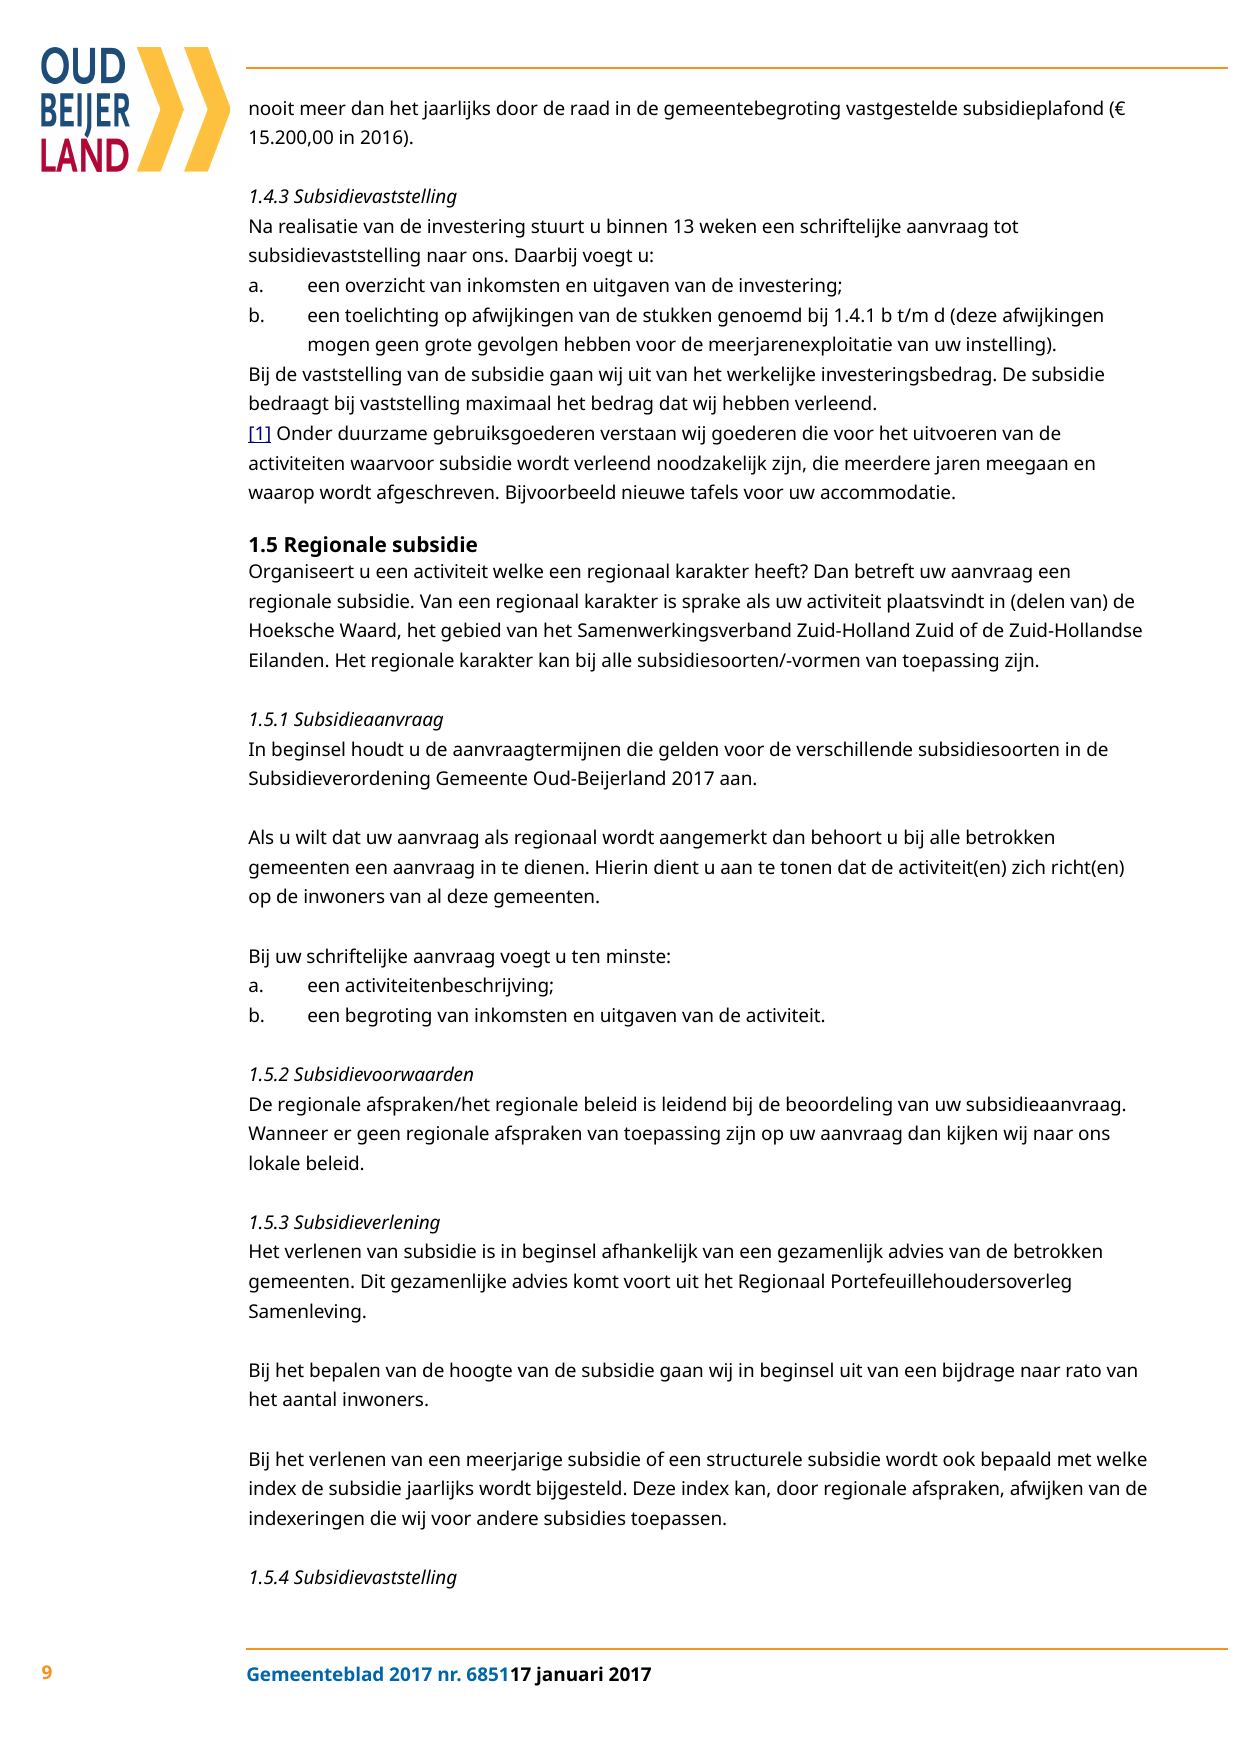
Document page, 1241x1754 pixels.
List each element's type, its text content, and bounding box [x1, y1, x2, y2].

list een begroting van inkomsten en uitgaven van de activiteit. [248, 1002, 1152, 1028]
list een overzicht van inkomsten en uitgaven van de investering; [248, 272, 1152, 298]
text 1.5.2 Subsidievoorwaarden [248, 1061, 1152, 1087]
text Bij het verlenen van een meerjarige subsidie of een structurele subsidie wordt ook bepaald met welke index de subsidie jaarlijks wordt bijgesteld. Deze index kan, door regionale afspraken, afwijken van de indexeringen die wij voor andere subsidies toepassen. [248, 1446, 1152, 1531]
list een toelichting op afwijkingen van de stukken genoemd bij 1.4.1 b t/m d (deze afwijkingen mogen geen grote gevolgen hebben voor de meerjarenexploitatie van uw instelling). [248, 302, 1152, 357]
text In beginsel houdt u de aanvraagtermijnen die gelden voor de verschillende subsidiesoorten in de Subsidieverordening Gemeente Oud-Beijerland 2017 aan. [248, 736, 1152, 791]
text 1.5.3 Subsidieverlening [248, 1209, 1152, 1235]
picture [41, 47, 231, 172]
text Organiseert u een activiteit welke een regionaal karakter heeft? Dan betreft uw aanvraag een regionale subsidie. Van een regionaal karakter is sprake als uw activiteit plaatsvindt in (delen van) de Hoeksche Waard, het gebied van het Samenwerkingsverband Zuid-Holland Zuid of de Zuid-Hollandse Eilanden. Het regionale karakter kan bij alle subsidiesoorten/-vormen van toepassing zijn. [248, 558, 1152, 673]
list een activiteitenbeschrijving; [248, 972, 1152, 998]
text Bij de vaststelling van de subsidie gaan wij uit van het werkelijke investeringsbedrag. De subsidie bedraagt bij vaststelling maximaal het bedrag dat wij hebben verleend. [248, 361, 1152, 416]
text 1.4.3 Subsidievaststelling [248, 183, 1152, 209]
text Het verlenen van subsidie is in beginsel afhankelijk van een gezamenlijk advies van de betrokken gemeenten. Dit gezamenlijke advies komt voort uit het Regionaal Portefeuillehoudersoverleg Samenleving. [248, 1239, 1152, 1323]
text Bij uw schriftelijke aanvraag voegt u ten minste: [248, 943, 1152, 968]
text 1.5.4 Subsidievaststelling [248, 1564, 1152, 1590]
text 1.5 Regionale subsidie [248, 530, 1152, 558]
text De regionale afspraken/het regionale beleid is leidend bij de beoordeling van uw subsidieaanvraag. Wanneer er geen regionale afspraken van toepassing zijn op uw aanvraag dan kijken wij naar ons lokale beleid. [248, 1091, 1152, 1176]
text Als u wilt dat uw aanvraag als regionaal wordt aangemerkt dan behoort u bij alle betrokken gemeenten een aanvraag in te dienen. Hierin dient u aan te tonen dat de activiteit(en) zich richt(en) op de inwoners van al deze gemeenten. [248, 824, 1152, 909]
text [1] Onder duurzame gebruiksgoederen verstaan wij goederen die voor het uitvoeren van de activiteiten waarvoor subsidie wordt verleend noodzakelijk zijn, die meerdere jaren meegaan en waarop wordt afgeschreven. Bijvoorbeeld nieuwe tafels voor uw accommodatie. [248, 420, 1152, 505]
text nooit meer dan het jaarlijks door de raad in de gemeentebegroting vastgestelde subsidieplafond (€ 15.200,00 in 2016). [248, 95, 1152, 150]
text Na realisatie van de investering stuurt u binnen 13 weken een schriftelijke aanvraag tot subsidievaststelling naar ons. Daarbij voegt u: [248, 213, 1152, 268]
text 1.5.1 Subsidieaanvraag [248, 706, 1152, 732]
text Bij het bepalen van de hoogte van de subsidie gaan wij in beginsel uit van een bijdrage naar rato van het aantal inwoners. [248, 1357, 1152, 1412]
